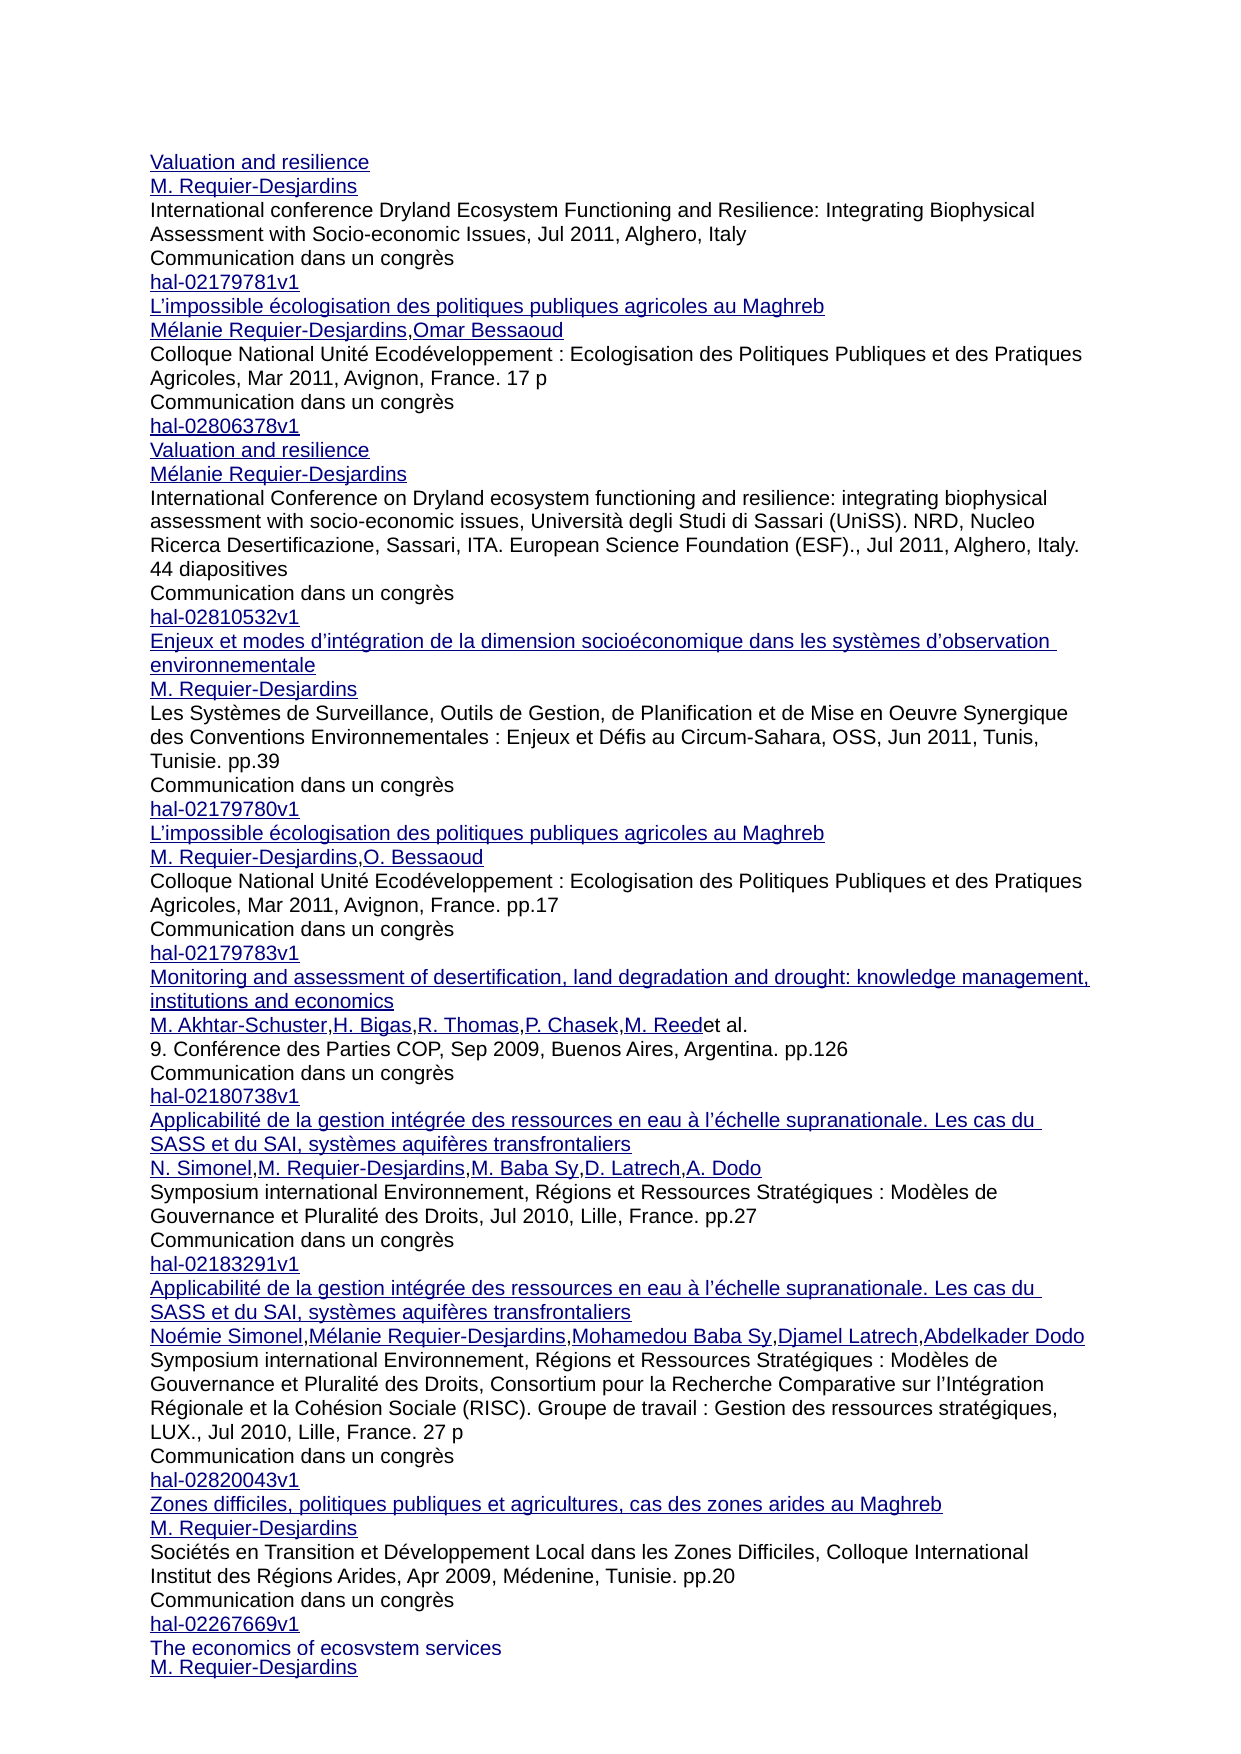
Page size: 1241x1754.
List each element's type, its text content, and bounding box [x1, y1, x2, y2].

table_cell L’impossible écologisation des politiques publiques agricoles au Maghreb M. Requier-Desjardins,O. Bessaoud Colloque National Unité Ecodéveloppement : Ecologisation des Politiques Publiques et des Pratiques Agricoles, Mar 2011, Avignon, France. pp.17 Communication dans un congrès hal-02179783v1 [150, 821, 1090, 964]
table_cell institutions and economics M. Akhtar-Schuster,H. Bigas,R. Thomas,P. Chasek,M. Reedet al. 9. Conférence des Parties COP, Sep 2009, Buenos Aires, Argentina. pp.126 Communication dans un congrès hal-02180738v1 [150, 987, 1090, 1108]
table_cell Applicabilité de la gestion intégrée des ressources en eau à l’échelle supranationale. Les cas du SASS et du SAI, systèmes aquifères transfrontaliers Noémie Simonel,Mélanie Requier-Desjardins,Mohamedou Baba Sy,Djamel Latrech,Abdelkader Dodo Symposium international Environnement, Régions et Ressources Stratégiques : Modèles de Gouvernance et Pluralité des Droits, Consortium pour la Recherche Comparative sur l’Intégration Régionale et la Cohésion Sociale (RISC). Groupe de travail : Gestion des ressources stratégiques, LUX., Jul 2010, Lille, France. 27 p Communication dans un congrès hal-02820043v1 [150, 1276, 1090, 1492]
table_cell Valuation and resilience M. Requier-Desjardins International conference Dryland Ecosystem Functioning and Resilience: Integrating Biophysical Assessment with Socio-economic Issues, Jul 2011, Alghero, Italy Communication dans un congrès hal-02179781v1 [150, 150, 1090, 294]
table_cell Zones difficiles, politiques publiques et agricultures, cas des zones arides au Maghreb M. Requier-Desjardins Sociétés en Transition et Développement Local dans les Zones Difficiles, Colloque International Institut des Régions Arides, Apr 2009, Médenine, Tunisie. pp.20 Communication dans un congrès hal-02267669v1 [150, 1492, 1090, 1635]
table_cell Valuation and resilience Mélanie Requier-Desjardins International Conference on Dryland ecosystem functioning and resilience: integrating biophysical assessment with socio-economic issues, Università degli Studi di Sassari (UniSS). NRD, Nucleo Ricerca Desertificazione, Sassari, ITA. European Science Foundation (ESF)., Jul 2011, Alghero, Italy. 44 diapositives Communication dans un congrès hal-02810532v1 [150, 438, 1090, 629]
table_cell The economics of ecosystem services M. Requier-Desjardins [150, 1635, 1090, 1679]
table_cell Monitoring and assessment of desertification, land degradation and drought: knowledge management, [150, 965, 1090, 986]
table_cell Enjeux et modes d’intégration de la dimension socioéconomique dans les systèmes d’observation environnementale M. Requier-Desjardins Les Systèmes de Surveillance, Outils de Gestion, de Planification et de Mise en Oeuvre Synergique des Conventions Environnementales : Enjeux et Défis au Circum-Sahara, OSS, Jun 2011, Tunis, Tunisie. pp.39 Communication dans un congrès hal-02179780v1 [150, 629, 1090, 821]
table_cell Applicabilité de la gestion intégrée des ressources en eau à l’échelle supranationale. Les cas du SASS et du SAI, systèmes aquifères transfrontaliers N. Simonel,M. Requier-Desjardins,M. Baba Sy,D. Latrech,A. Dodo Symposium international Environnement, Régions et Ressources Stratégiques : Modèles de Gouvernance et Pluralité des Droits, Jul 2010, Lille, France. pp.27 Communication dans un congrès hal-02183291v1 [150, 1108, 1090, 1276]
table_cell L’impossible écologisation des politiques publiques agricoles au Maghreb Mélanie Requier-Desjardins,Omar Bessaoud Colloque National Unité Ecodéveloppement : Ecologisation des Politiques Publiques et des Pratiques Agricoles, Mar 2011, Avignon, France. 17 p Communication dans un congrès hal-02806378v1 [150, 294, 1090, 437]
